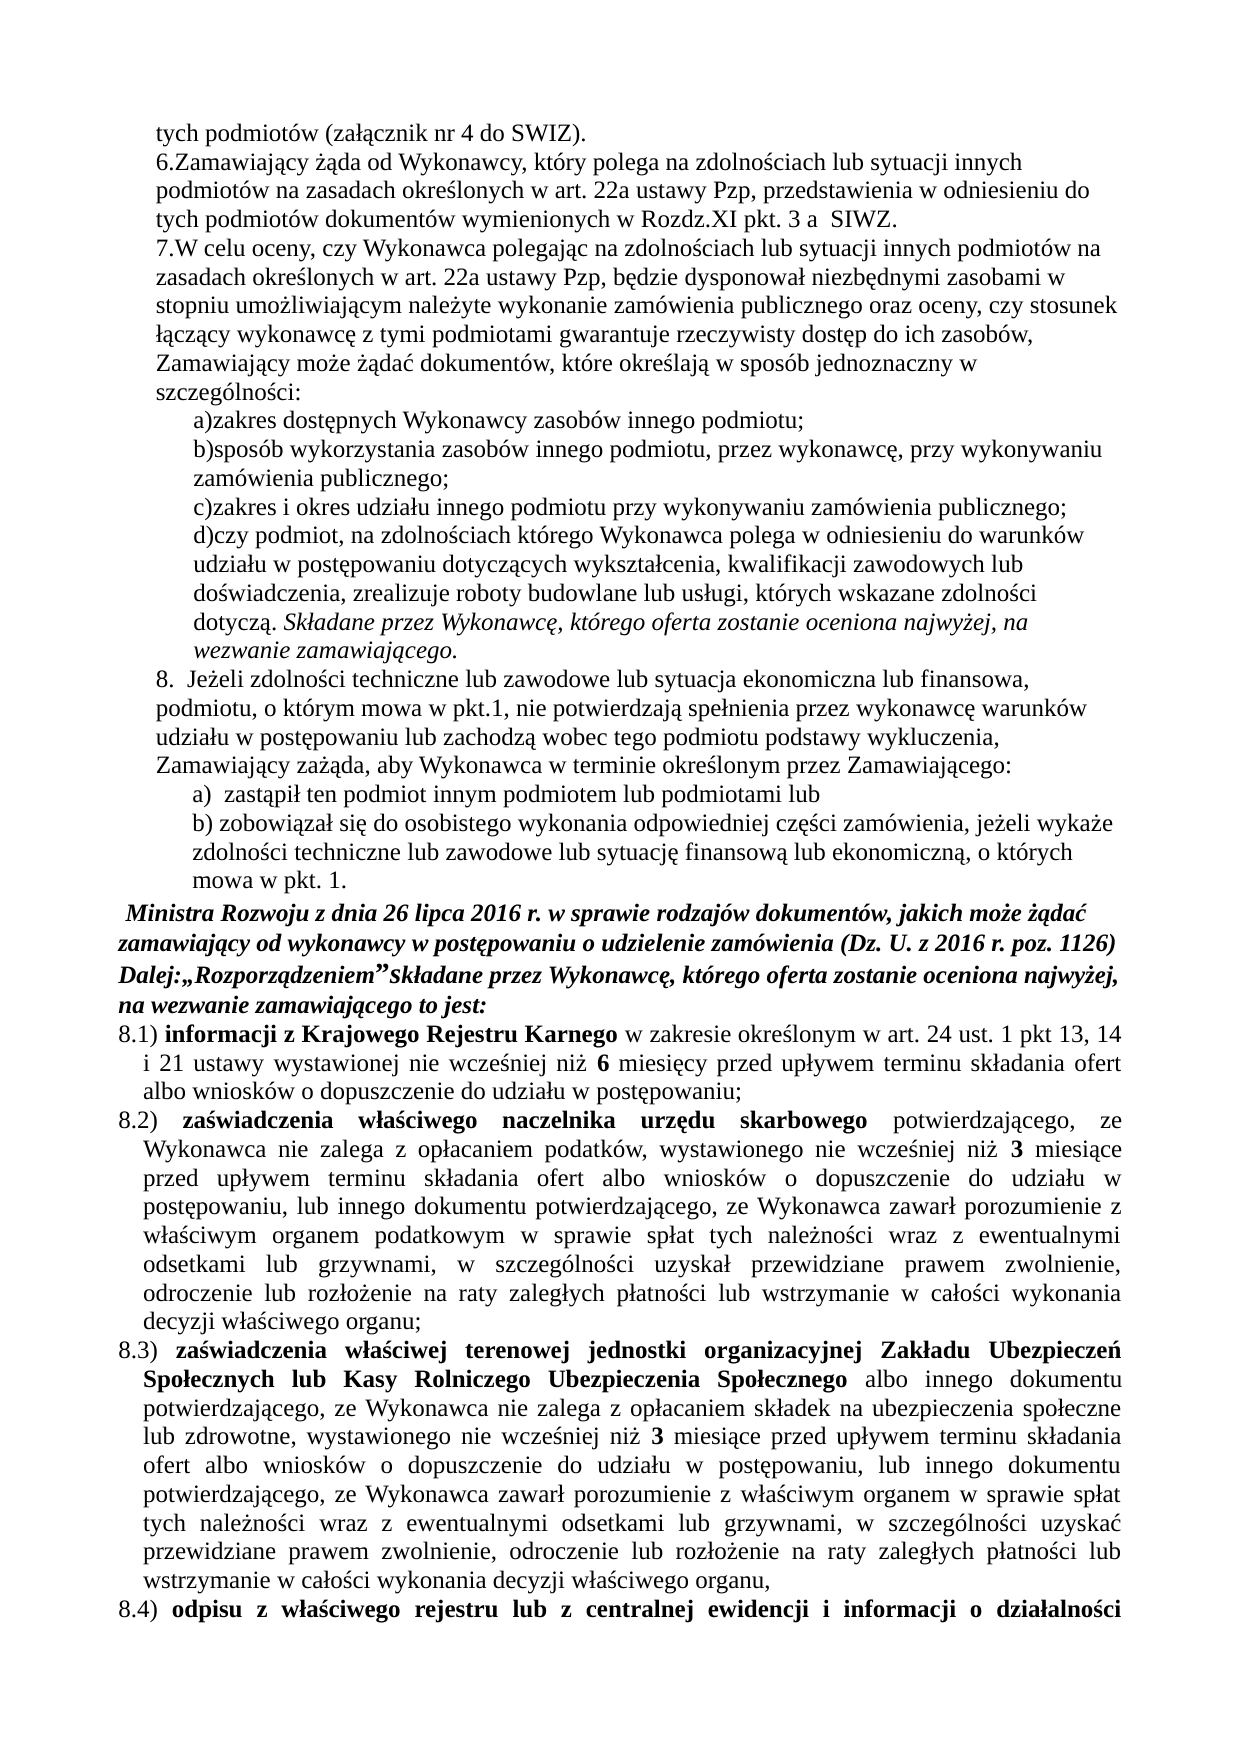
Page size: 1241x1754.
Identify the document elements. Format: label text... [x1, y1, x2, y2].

text 8.1) informacji z Krajowego Rejestru Karnego w zakresie określonym w art. 24 ust. 1 pkt 13, 14 i 21 ustawy wystawionej nie wcześniej niż 6 miesięcy przed upływem terminu składania ofert albo wniosków o dopuszczenie do udziału w postępowaniu; [118, 1019, 1122, 1105]
text 8.3) zaświadczenia właściwej terenowej jednostki organizacyjnej Zakładu Ubezpieczeń Społecznych lub Kasy Rolniczego Ubezpieczenia Społecznego albo innego dokumentu potwierdzającego, ze Wykonawca nie zalega z opłacaniem składek na ubezpieczenia społeczne lub zdrowotne, wystawionego nie wcześniej niż 3 miesiące przed upływem terminu składania ofert albo wniosków o dopuszczenie do udziału w postępowaniu, lub innego dokumentu potwierdzającego, ze Wykonawca zawarł porozumienie z właściwym organem w sprawie spłat tych należności wraz z ewentualnymi odsetkami lub grzywnami, w szczególności uzyskać przewidziane prawem zwolnienie, odroczenie lub rozłożenie na raty zaległych płatności lub wstrzymanie w całości wykonania decyzji właściwego organu, [118, 1335, 1122, 1594]
text 8.4) odpisu z właściwego rejestru lub z centralnej ewidencji i informacji o działalności [118, 1594, 1122, 1623]
text 7.W celu oceny, czy Wykonawca polegając na zdolnościach lub sytuacji innych podmiotów na zasadach określonych w art. 22a ustawy Pzp, będzie dysponował niezbędnymi zasobami w stopniu umożliwiającym należyte wykonanie zamówienia publicznego oraz oceny, czy stosunek łączący wykonawcę z tymi podmiotami gwarantuje rzeczywisty dostęp do ich zasobów, Zamawiający może żądać dokumentów, które określają w sposób jednoznaczny w szczególności: [156, 233, 1122, 406]
text tych podmiotów (załącznik nr 4 do SWIZ). [156, 118, 1122, 147]
text d)czy podmiot, na zdolnościach którego Wykonawca polega w odniesieniu do warunków udziału w postępowaniu dotyczących wykształcenia, kwalifikacji zawodowych lub doświadczenia, zrealizuje roboty budowlane lub usługi, których wskazane zdolności dotyczą. Składane przez Wykonawcę, którego oferta zostanie oceniona najwyżej, na wezwanie zamawiającego. [193, 521, 1122, 664]
text b)sposób wykorzystania zasobów innego podmiotu, przez wykonawcę, przy wykonywaniu zamówienia publicznego; [193, 434, 1122, 492]
text 6.Zamawiający żąda od Wykonawcy, który polega na zdolnościach lub sytuacji innych podmiotów na zasadach określonych w art. 22a ustawy Pzp, przedstawienia w odniesieniu do tych podmiotów dokumentów wymienionych w Rozdz.XI pkt. 3 a SIWZ. [156, 147, 1122, 233]
text 8. Jeżeli zdolności techniczne lub zawodowe lub sytuacja ekonomiczna lub finansowa, podmiotu, o którym mowa w pkt.1, nie potwierdzają spełnienia przez wykonawcę warunków udziału w postępowaniu lub zachodzą wobec tego podmiotu podstawy wykluczenia, Zamawiający zażąda, aby Wykonawca w terminie określonym przez Zamawiającego: [156, 664, 1122, 779]
subtitle Ministra Rozwoju z dnia 26 lipca 2016 r. w sprawie rodzajów dokumentów, jakich może żądać zamawiający od wykonawcy w postępowaniu o udzielenie zamówienia (Dz. U. z 2016 r. poz. 1126) Dalej:„Rozporządzeniem”składane przez Wykonawcę, którego oferta zostanie oceniona najwyżej, na wezwanie zamawiającego to jest: [118, 894, 1122, 1019]
text 8.2) zaświadczenia właściwego naczelnika urzędu skarbowego potwierdzającego, ze Wykonawca nie zalega z opłacaniem podatków, wystawionego nie wcześniej niż 3 miesiące przed upływem terminu składania ofert albo wniosków o dopuszczenie do udziału w postępowaniu, lub innego dokumentu potwierdzającego, ze Wykonawca zawarł porozumienie z właściwym organem podatkowym w sprawie spłat tych należności wraz z ewentualnymi odsetkami lub grzywnami, w szczególności uzyskał przewidziane prawem zwolnienie, odroczenie lub rozłożenie na raty zaległych płatności lub wstrzymanie w całości wykonania decyzji właściwego organu; [118, 1105, 1122, 1335]
subtitle b) zobowiązał się do osobistego wykonania odpowiedniej części zamówienia, jeżeli wykaże zdolności techniczne lub zawodowe lub sytuację finansową lub ekonomiczną, o których mowa w pkt. 1. [192, 808, 1122, 894]
text a)zakres dostępnych Wykonawcy zasobów innego podmiotu; [193, 406, 1122, 434]
subtitle a) zastąpił ten podmiot innym podmiotem lub podmiotami lub [192, 779, 1122, 808]
text c)zakres i okres udziału innego podmiotu przy wykonywaniu zamówienia publicznego; [193, 492, 1122, 521]
